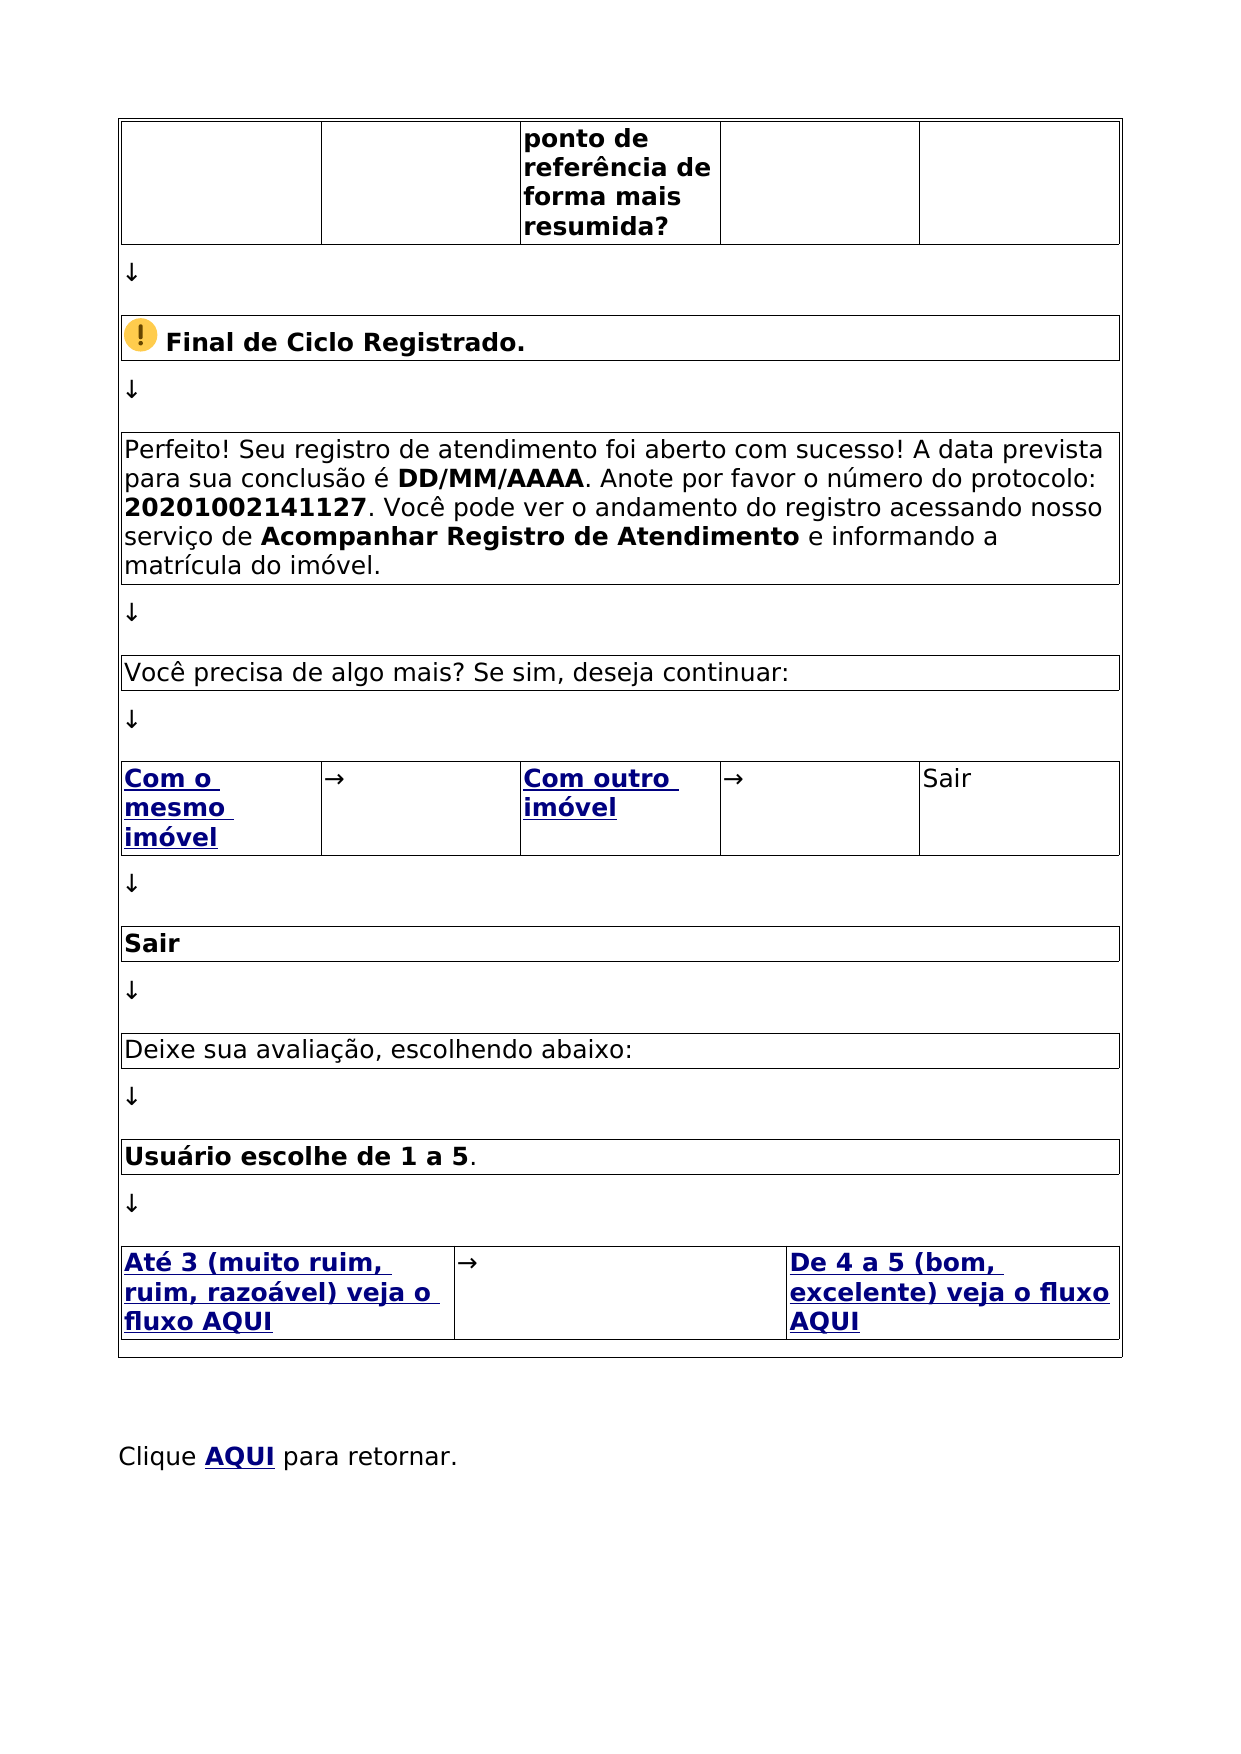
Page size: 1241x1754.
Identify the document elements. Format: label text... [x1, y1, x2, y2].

table_header [322, 122, 520, 244]
text Clique AQUI para retornar. [118, 1442, 1122, 1472]
table_header [122, 122, 321, 244]
table_header → [721, 762, 919, 855]
table_header ↓ ↓ ↓ ↓ ↓ ↓ ↓ ↓ [119, 119, 1122, 1357]
table_header → [455, 1247, 786, 1339]
table_header Final de Ciclo Registrado. [122, 316, 1119, 360]
table_header [721, 122, 919, 244]
table_header Com o mesmo imóvel [122, 762, 321, 855]
table_header → [322, 762, 520, 855]
table_header Com outro imóvel [521, 762, 720, 855]
table_header ponto de referência de forma mais resumida? [521, 122, 720, 244]
table_header Sair [122, 927, 1119, 961]
table_header Perfeito! Seu registro de atendimento foi aberto com sucesso! A data prevista para sua conclusão é DD/MM/AAAA. Anote por favor o número do protocolo: 20201002141127. Você pode ver o andamento do registro acessando nosso serviço de Acompanhar Registro de Atendimento e informando a matrícula do imóvel. [122, 433, 1119, 583]
table_header Usuário escolhe de 1 a 5. [122, 1140, 1119, 1174]
table_header Até 3 (muito ruim, ruim, razoável) veja o fluxo AQUI [122, 1247, 454, 1339]
table_header Você precisa de algo mais? Se sim, deseja continuar: [122, 656, 1119, 690]
table_header [920, 122, 1119, 244]
table_header Sair [920, 762, 1119, 855]
table_header Deixe sua avaliação, escolhendo abaixo: [122, 1034, 1119, 1068]
table_header De 4 a 5 (bom, excelente) veja o fluxo AQUI [787, 1247, 1119, 1339]
